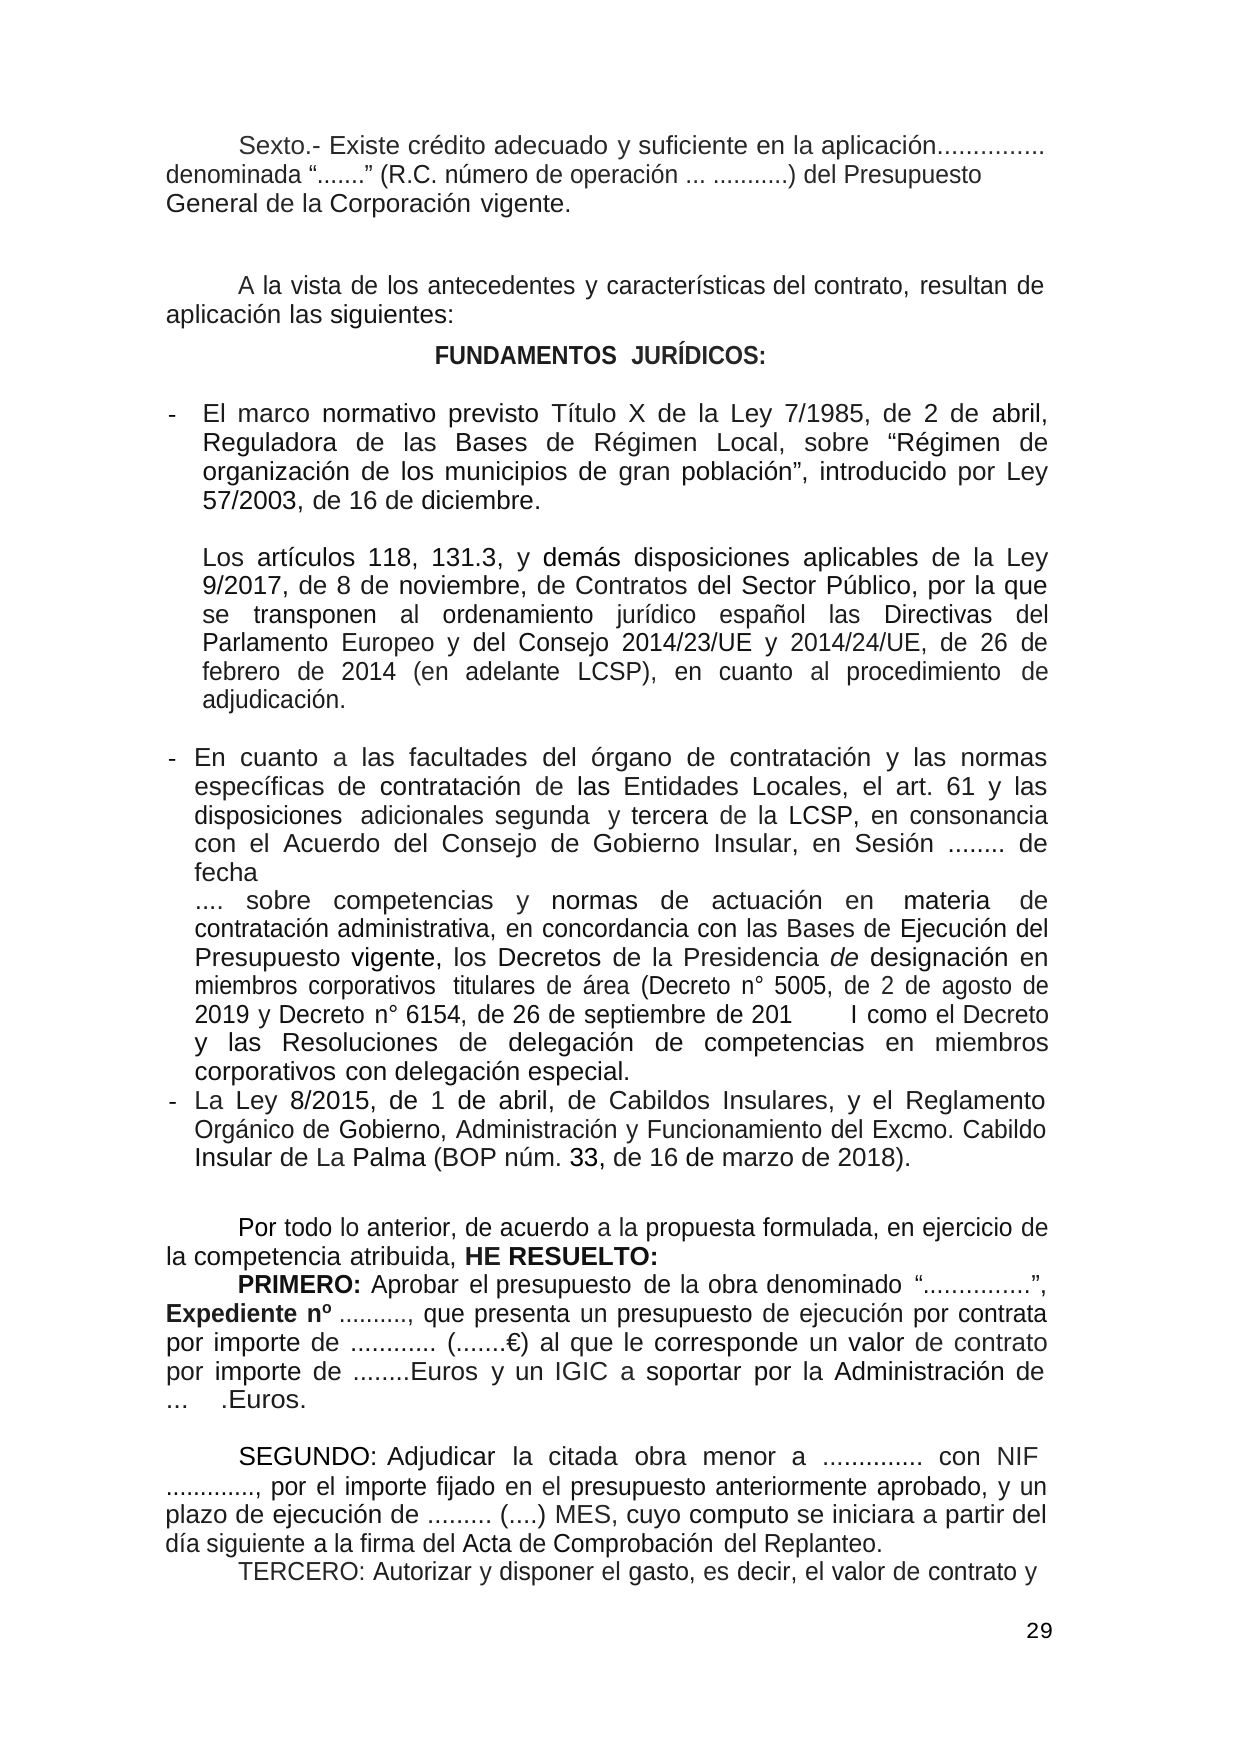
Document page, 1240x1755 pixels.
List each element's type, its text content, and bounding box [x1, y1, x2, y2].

text ... .Euros. [166, 1386, 1171, 1415]
text PRIMERO: Aprobar el presupuesto de la obra denominado “. ”, [238, 1271, 1171, 1299]
text Los artículos 118, 131.3, y demás disposiciones aplicables de la Ley 9/2017, de 8 de noviembre, de Contratos del Sector Público, por la que se transponen al ordenamiento jurídico español las Directivas del Parlamento Europeo y del Consejo 2014/23/UE y 2014/24/UE, de 26 de febrero de 2014 (en adelante LCSP), en cuanto al procedimiento de adjudicación. [202, 543, 1048, 714]
text TERCERO: Autorizar y disponer el gasto, es decir, el valor de contrato y [165, 1557, 1037, 1586]
text Sexto.- Existe crédito adecuado y suficiente en la aplicación............... [238, 131, 1171, 160]
subtitle FUNDAMENTOS JURÍDICOS: [434, 340, 1171, 370]
list En cuanto a las facultades del órgano de contratación y las normas específicas de contratación de las Entidades Locales, el art. 61 y las disposiciones adicionales segunda y tercera de la LCSP, en consonancia con el Acuerdo del Consejo de Gobierno Insular, en Sesión ........ de fecha [165, 743, 1048, 887]
list La Ley 8/2015, de 1 de abril, de Cabildos Insulares, y el Reglamento Orgánico de Gobierno, Administración y Funcionamiento del Excmo. Cabildo Insular de La Palma (BOP núm. 33, de 16 de marzo de 2018). [166, 1086, 1047, 1172]
text A la vista de los antecedentes y características del contrato, resultan de aplicación las siguientes: [166, 272, 1058, 329]
list El marco normativo previsto Título X de la Ley 7/1985, de 2 de abril, Reguladora de las Bases de Régimen Local, sobre “Régimen de organización de los municipios de gran población”, introducido por Ley 57/2003, de 16 de diciembre. [165, 398, 1048, 515]
text Expediente no .........., que presenta un presupuesto de ejecución por contrata por importe de ............ (.......€) al que le corresponde un valor de contrato por importe de ........Euros y un IGIC a soportar por la Administración de [166, 1299, 1048, 1386]
text SEGUNDO: Adjudicar la citada obra menor a .............. con NIF [238, 1442, 1171, 1472]
text denominada “.......” (R.C. número de operación ... ...........) del Presupuesto General de la Corporación vigente. [166, 160, 1058, 218]
text ............., por el importe fijado en el presupuesto anteriormente aprobado, y un plazo de ejecución de ......... (....) MES, cuyo computo se iniciara a partir del día siguiente a la firma del Acta de Comprobación del Replanteo. [165, 1472, 1047, 1557]
text .... sobre competencias y normas de actuación en materia de contratación administrativa, en concordancia con las Bases de Ejecución del Presupuesto vigente, los Decretos de la Presidencia de designación en miembros corporativos titulares de área (Decreto n° 5005, de 2 de agosto de 2019 y Decreto n° 6154, de 26 de septiembre de 201 I como el Decreto y las Resoluciones de delegación de competencias en miembros corporativos con delegación especial. [194, 887, 1049, 1086]
text Por todo lo anterior, de acuerdo a la propuesta formulada, en ejercicio de la competencia atribuida, HE RESUELTO: [166, 1213, 1048, 1271]
